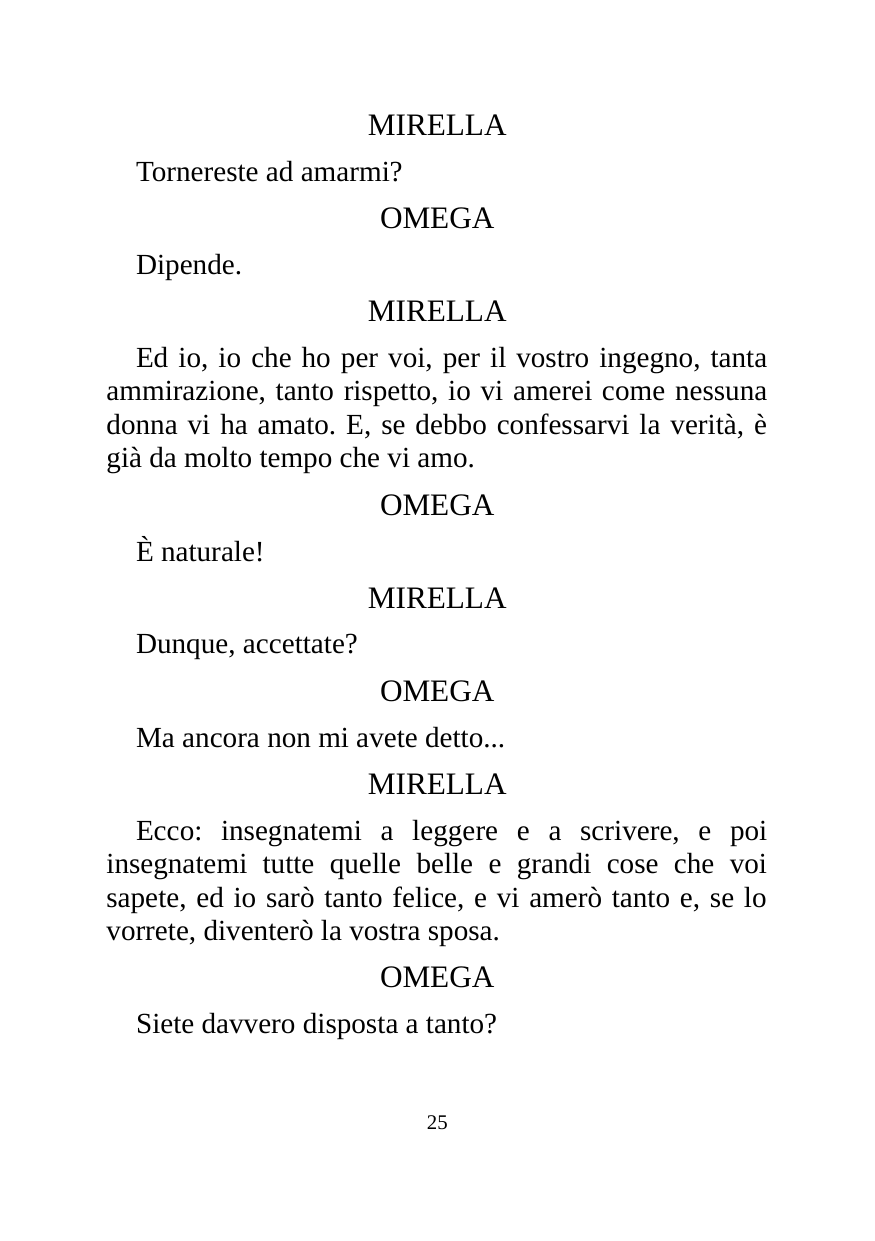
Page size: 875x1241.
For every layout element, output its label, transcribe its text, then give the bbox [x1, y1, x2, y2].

text MIRELLA [106, 106, 768, 142]
text MIRELLA [106, 292, 768, 328]
text OMEGA [106, 486, 768, 522]
text Dunque, accettate? [106, 627, 768, 660]
text Dipende. [106, 247, 768, 281]
text OMEGA [106, 672, 768, 708]
text È naturale! [106, 534, 768, 567]
text Siete davvero disposta a tanto? [106, 1006, 768, 1040]
text Ma ancora non mi avete detto... [106, 720, 768, 753]
text Tornereste ad amarmi? [106, 154, 768, 187]
text MIRELLA [106, 765, 768, 801]
text MIRELLA [106, 579, 768, 615]
text Ecco: insegnatemi a leggere e a scrivere, e poi insegnatemi tutte quelle belle e grandi cose che voi sapete, ed io sarò tanto felice, e vi amerò tanto e, se lo vorrete, diventerò la vostra sposa. [106, 813, 768, 947]
text OMEGA [106, 199, 768, 235]
text Ed io, io che ho per voi, per il vostro ingegno, tanta ammirazione, tanto rispetto, io vi amerei come nessuna donna vi ha amato. E, se debbo confessarvi la verità, è già da molto tempo che vi amo. [106, 340, 768, 474]
text OMEGA [106, 959, 768, 994]
